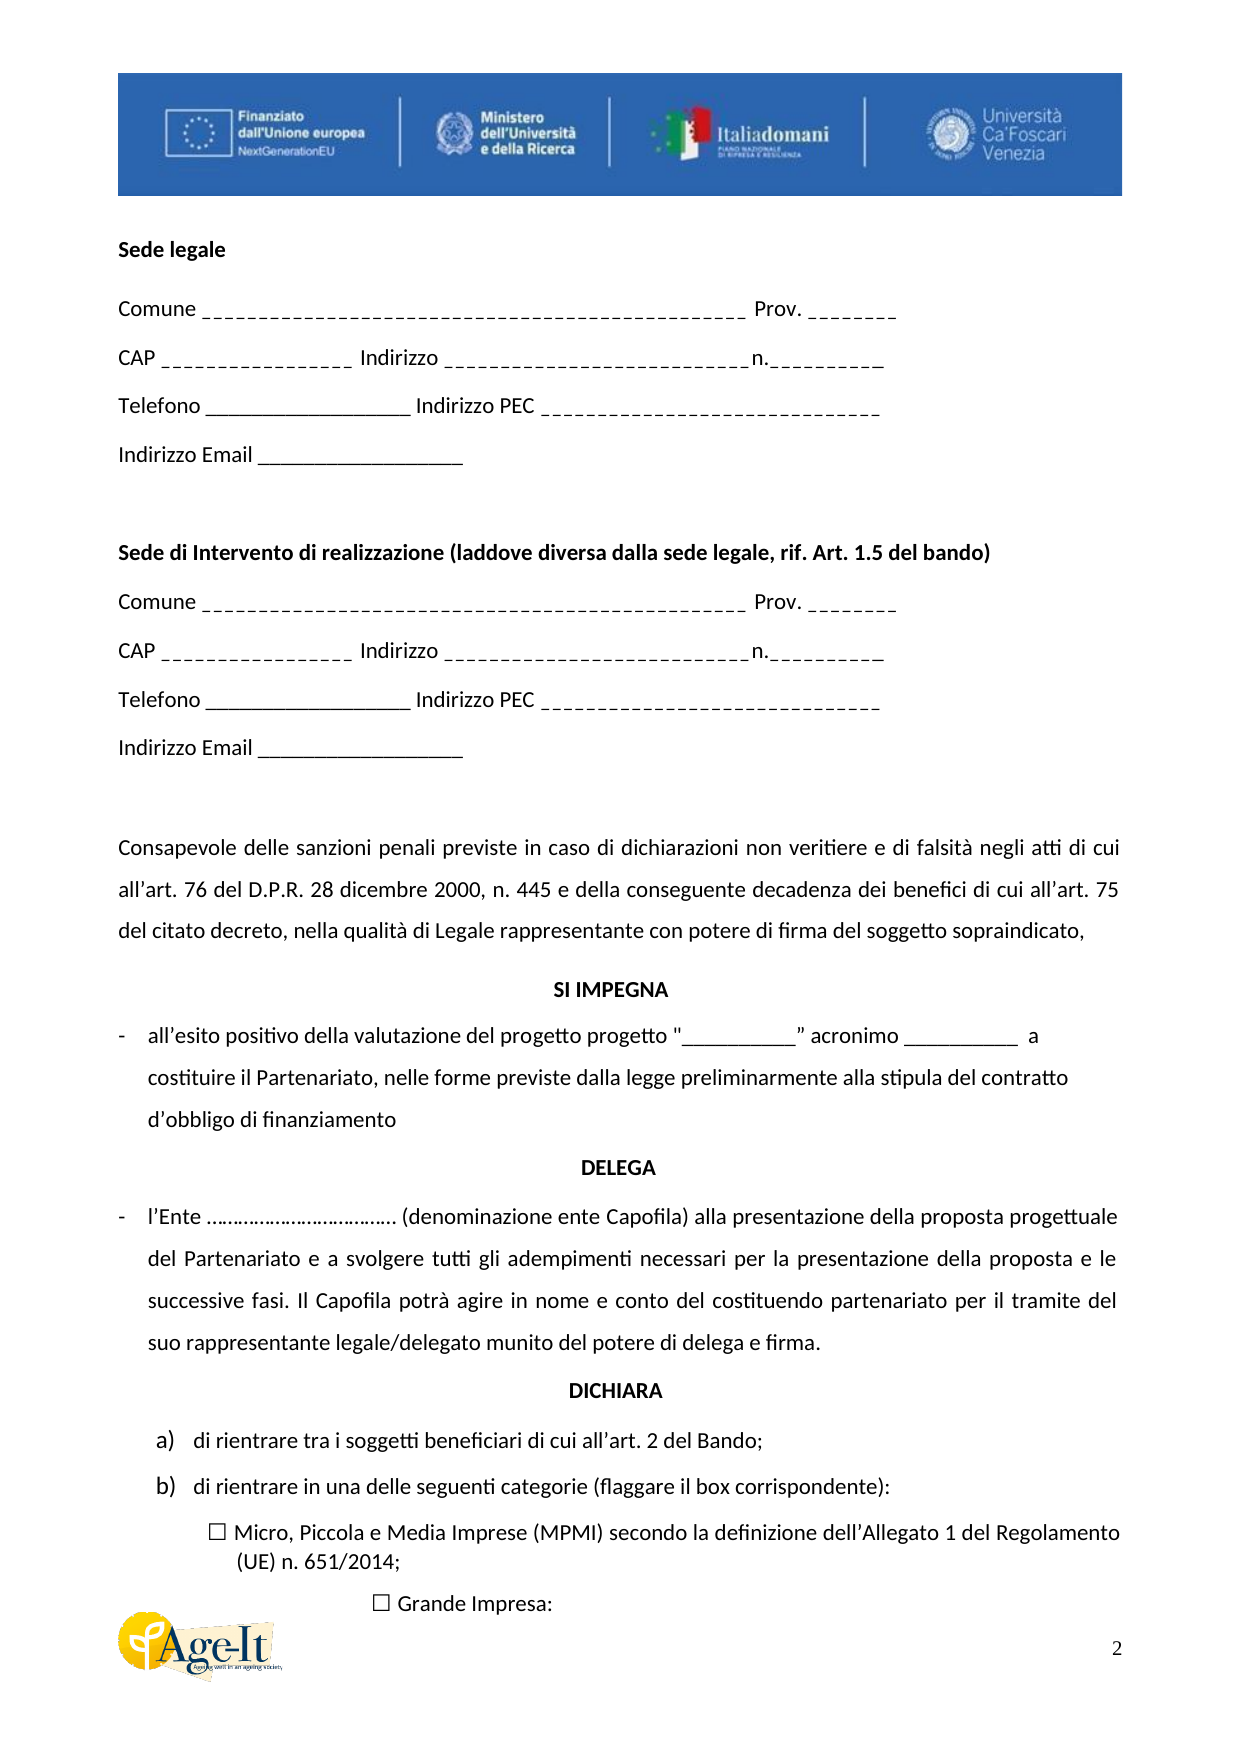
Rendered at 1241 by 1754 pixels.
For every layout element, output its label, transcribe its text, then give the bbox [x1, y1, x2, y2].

text Sede legale [118, 235, 1122, 263]
text DICHIARA [118, 1376, 1118, 1404]
list di rientrare in una delle seguenti categorie (flaggare il box corrispondente): [156, 1470, 1122, 1500]
list di rientrare tra i soggetti beneficiari di cui all’art. 2 del Bando; [156, 1424, 1122, 1455]
text Sede di Intervento di realizzazione (laddove diversa dalla sede legale, rif. Art. 1.5 del bando) [118, 538, 1122, 566]
list l’Ente ……………………………… (denominazione ente Capofila) alla presentazione della proposta progettuale del Partenariato e a svolgere tutti gli adempimenti necessari per la presentazione della proposta e le successive fasi. Il Capofila potrà agire in nome e conto del costituendo partenariato per il tramite del suo rappresentante legale/delegato munito del potere di delega e firma. [118, 1202, 1118, 1356]
list all’esito positivo della valutazione del progetto progetto "__________” acronimo __________ a costituire il Partenariato, nelle forme previste dalla legge preliminarmente alla stipula del contratto d’obbligo di finanziamento [118, 1021, 1118, 1133]
text Comune ________________________________________________ Prov. ________ [118, 587, 1122, 615]
text Telefono __________________ Indirizzo PEC ______________________________ [118, 685, 1122, 713]
text DELEGA [118, 1153, 1118, 1182]
text Comune ________________________________________________ Prov. ________ [118, 294, 1122, 322]
text CAP _________________ Indirizzo ___________________________n.__________ [118, 343, 1122, 371]
text Indirizzo Email __________________ [118, 440, 1122, 468]
text Consapevole delle sanzioni penali previste in caso di dichiarazioni non veritiere e di falsità negli atti di cui all’art. 76 del D.P.R. 28 dicembre 2000, n. 445 e della conseguente decadenza dei benefici di cui all’art. 75 del citato decreto, nella qualità di Legale rappresentante con potere di firma del soggetto sopraindicato, [118, 833, 1122, 945]
text Indirizzo Email __________________ [118, 733, 1122, 762]
text SI IMPEGNA [118, 975, 1109, 1003]
text ☐ Micro, Piccola e Media Imprese (MPMI) secondo la definizione dell’Allegato 1 del Regolamento (UE) n. 651/2014; [207, 1516, 1122, 1575]
text CAP _________________ Indirizzo ___________________________n.__________ [118, 636, 1122, 664]
text ☐ Grande Impresa: [207, 1587, 1122, 1618]
text Telefono __________________ Indirizzo PEC ______________________________ [118, 392, 1122, 419]
